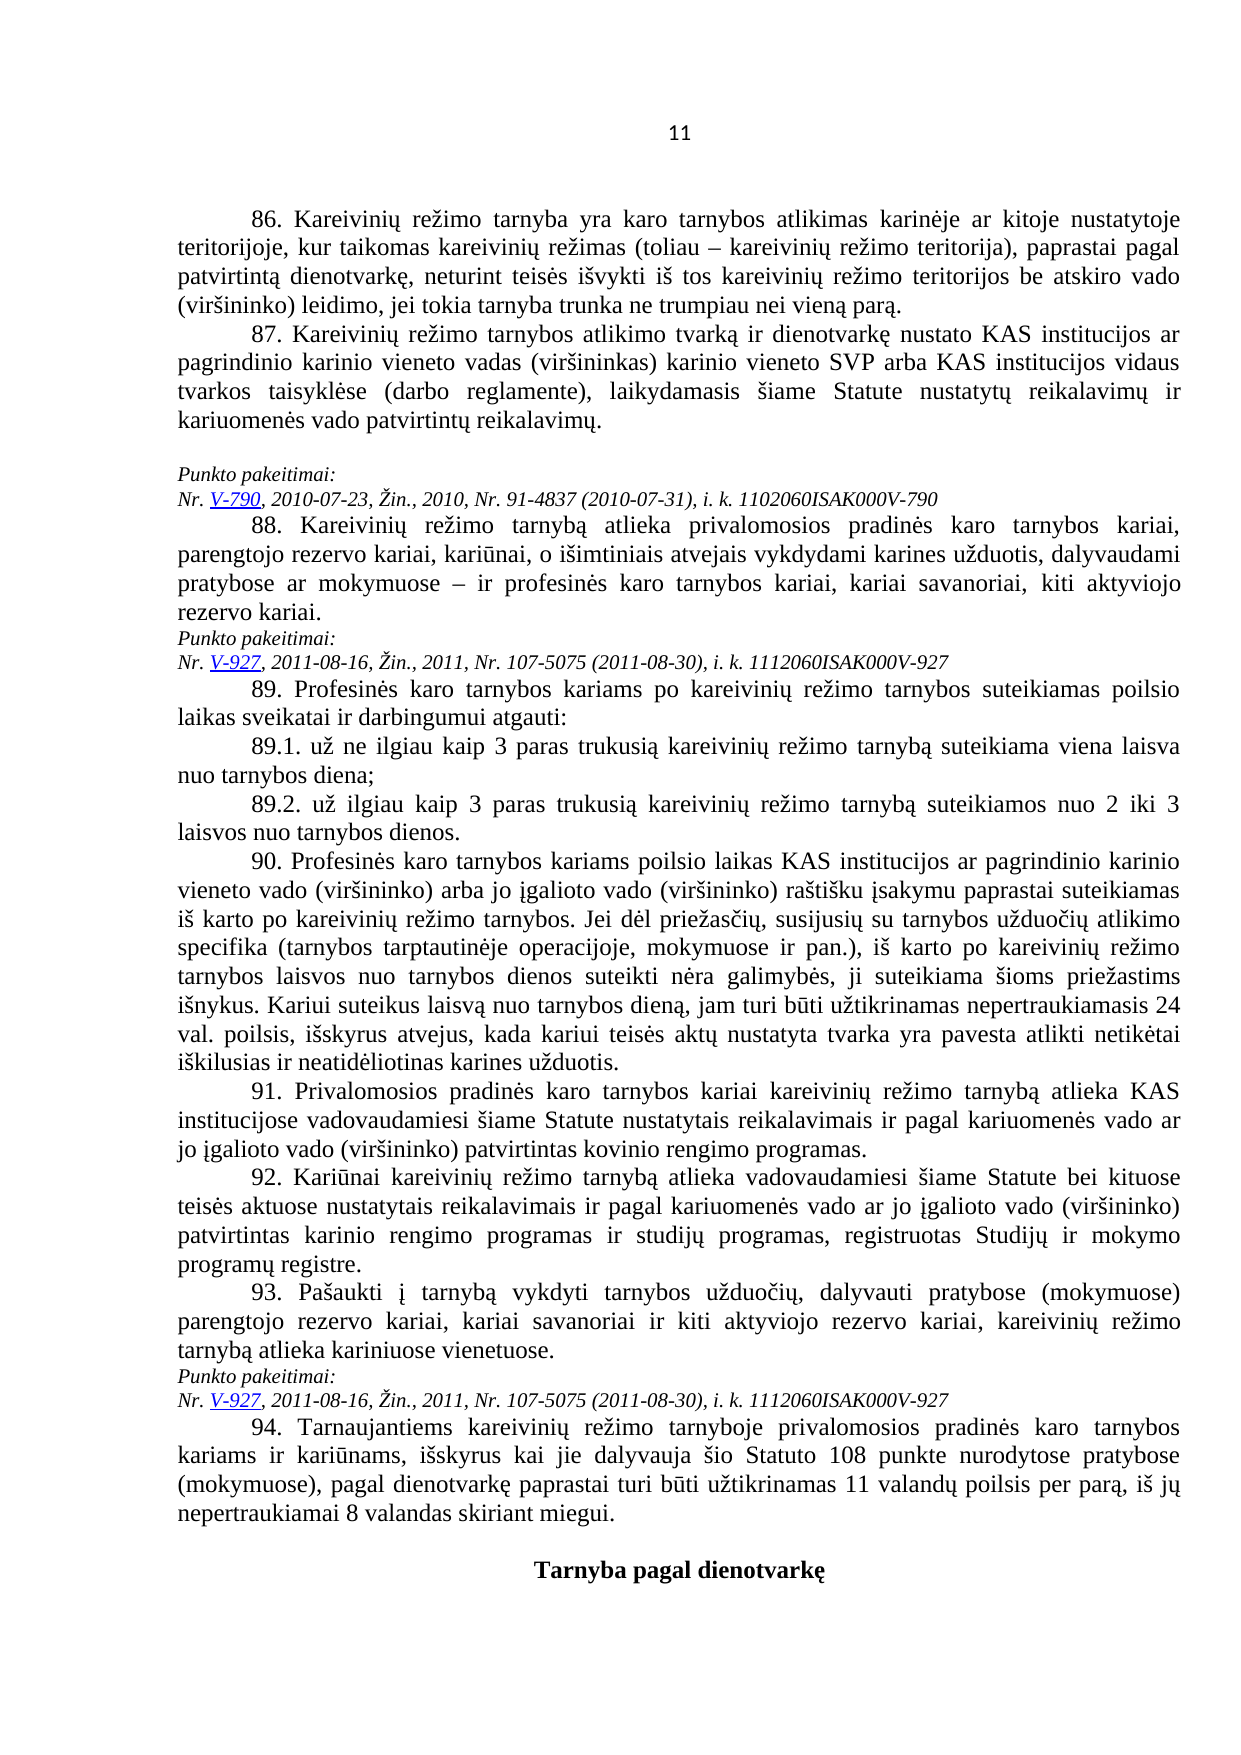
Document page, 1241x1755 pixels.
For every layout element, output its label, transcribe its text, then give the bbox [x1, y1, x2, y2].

text Tarnyba pagal dienotvarkę [177, 1556, 1181, 1584]
text 91. Privalomosios pradinės karo tarnybos kariai kareivinių režimo tarnybą atlieka KAS institucijose vadovaudamiesi šiame Statute nustatytais reikalavimais ir pagal kariuomenės vado ar jo įgalioto vado (viršininko) patvirtintas kovinio rengimo programas. [177, 1076, 1181, 1162]
text Nr. V-790, 2010-07-23, Žin., 2010, Nr. 91-4837 (2010-07-31), i. k. 1102060ISAK000V-790 [177, 486, 1181, 511]
text 90. Profesinės karo tarnybos kariams poilsio laikas KAS institucijos ar pagrindinio karinio vieneto vado (viršininko) arba jo įgalioto vado (viršininko) raštišku įsakymu paprastai suteikiamas iš karto po kareivinių režimo tarnybos. Jei dėl priežasčių, susijusių su tarnybos užduočių atlikimo specifika (tarnybos tarptautinėje operacijoje, mokymuose ir pan.), iš karto po kareivinių režimo tarnybos laisvos nuo tarnybos dienos suteikti nėra galimybės, ji suteikiama šioms priežastims išnykus. Kariui suteikus laisvą nuo tarnybos dieną, jam turi būti užtikrinamas nepertraukiamasis 24 val. poilsis, išskyrus atvejus, kada kariui teisės aktų nustatyta tvarka yra pavesta atlikti netikėtai iškilusias ir neatidėliotinas karines užduotis. [177, 846, 1181, 1076]
text Punkto pakeitimai: [177, 626, 1181, 649]
text 94. Tarnaujantiems kareivinių režimo tarnyboje privalomosios pradinės karo tarnybos kariams ir kariūnams, išskyrus kai jie dalyvauja šio Statuto 108 punkte nurodytose pratybose (mokymuose), pagal dienotvarkę paprastai turi būti užtikrinamas 11 valandų poilsis per parą, iš jų nepertraukiamai 8 valandas skiriant miegui. [177, 1412, 1181, 1527]
text 92. Kariūnai kareivinių režimo tarnybą atlieka vadovaudamiesi šiame Statute bei kituose teisės aktuose nustatytais reikalavimais ir pagal kariuomenės vado ar jo įgalioto vado (viršininko) patvirtintas karinio rengimo programas ir studijų programas, registruotas Studijų ir mokymo programų registre. [177, 1162, 1181, 1277]
text 89. Profesinės karo tarnybos kariams po kareivinių režimo tarnybos suteikiamas poilsio laikas sveikatai ir darbingumui atgauti: [177, 674, 1181, 731]
text 88. Kareivinių režimo tarnybą atlieka privalomosios pradinės karo tarnybos kariai, parengtojo rezervo kariai, kariūnai, o išimtiniais atvejais vykdydami karines užduotis, dalyvaudami pratybose ar mokymuose – ir profesinės karo tarnybos kariai, kariai savanoriai, kiti aktyviojo rezervo kariai. [177, 511, 1181, 626]
text Nr. V-927, 2011-08-16, Žin., 2011, Nr. 107-5075 (2011-08-30), i. k. 1112060ISAK000V-927 [177, 649, 1181, 674]
text Punkto pakeitimai: [177, 462, 1181, 486]
text Nr. V-927, 2011-08-16, Žin., 2011, Nr. 107-5075 (2011-08-30), i. k. 1112060ISAK000V-927 [177, 1388, 1181, 1412]
text 87. Kareivinių režimo tarnybos atlikimo tvarką ir dienotvarkę nustato KAS institucijos ar pagrindinio karinio vieneto vadas (viršininkas) karinio vieneto SVP arba KAS institucijos vidaus tvarkos taisyklėse (darbo reglamente), laikydamasis šiame Statute nustatytų reikalavimų ir kariuomenės vado patvirtintų reikalavimų. [177, 319, 1181, 434]
text 89.2. už ilgiau kaip 3 paras trukusią kareivinių režimo tarnybą suteikiamos nuo 2 iki 3 laisvos nuo tarnybos dienos. [177, 789, 1181, 846]
text 89.1. už ne ilgiau kaip 3 paras trukusią kareivinių režimo tarnybą suteikiama viena laisva nuo tarnybos diena; [177, 731, 1181, 789]
text 86. Kareivinių režimo tarnyba yra karo tarnybos atlikimas karinėje ar kitoje nustatytoje teritorijoje, kur taikomas kareivinių režimas (toliau – kareivinių režimo teritorija), paprastai pagal patvirtintą dienotvarkę, neturint teisės išvykti iš tos kareivinių režimo teritorijos be atskiro vado (viršininko) leidimo, jei tokia tarnyba trunka ne trumpiau nei vieną parą. [177, 204, 1181, 319]
text 93. Pašaukti į tarnybą vykdyti tarnybos užduočių, dalyvauti pratybose (mokymuose) parengtojo rezervo kariai, kariai savanoriai ir kiti aktyviojo rezervo kariai, kareivinių režimo tarnybą atlieka kariniuose vienetuose. [177, 1277, 1181, 1364]
text Punkto pakeitimai: [177, 1364, 1181, 1388]
